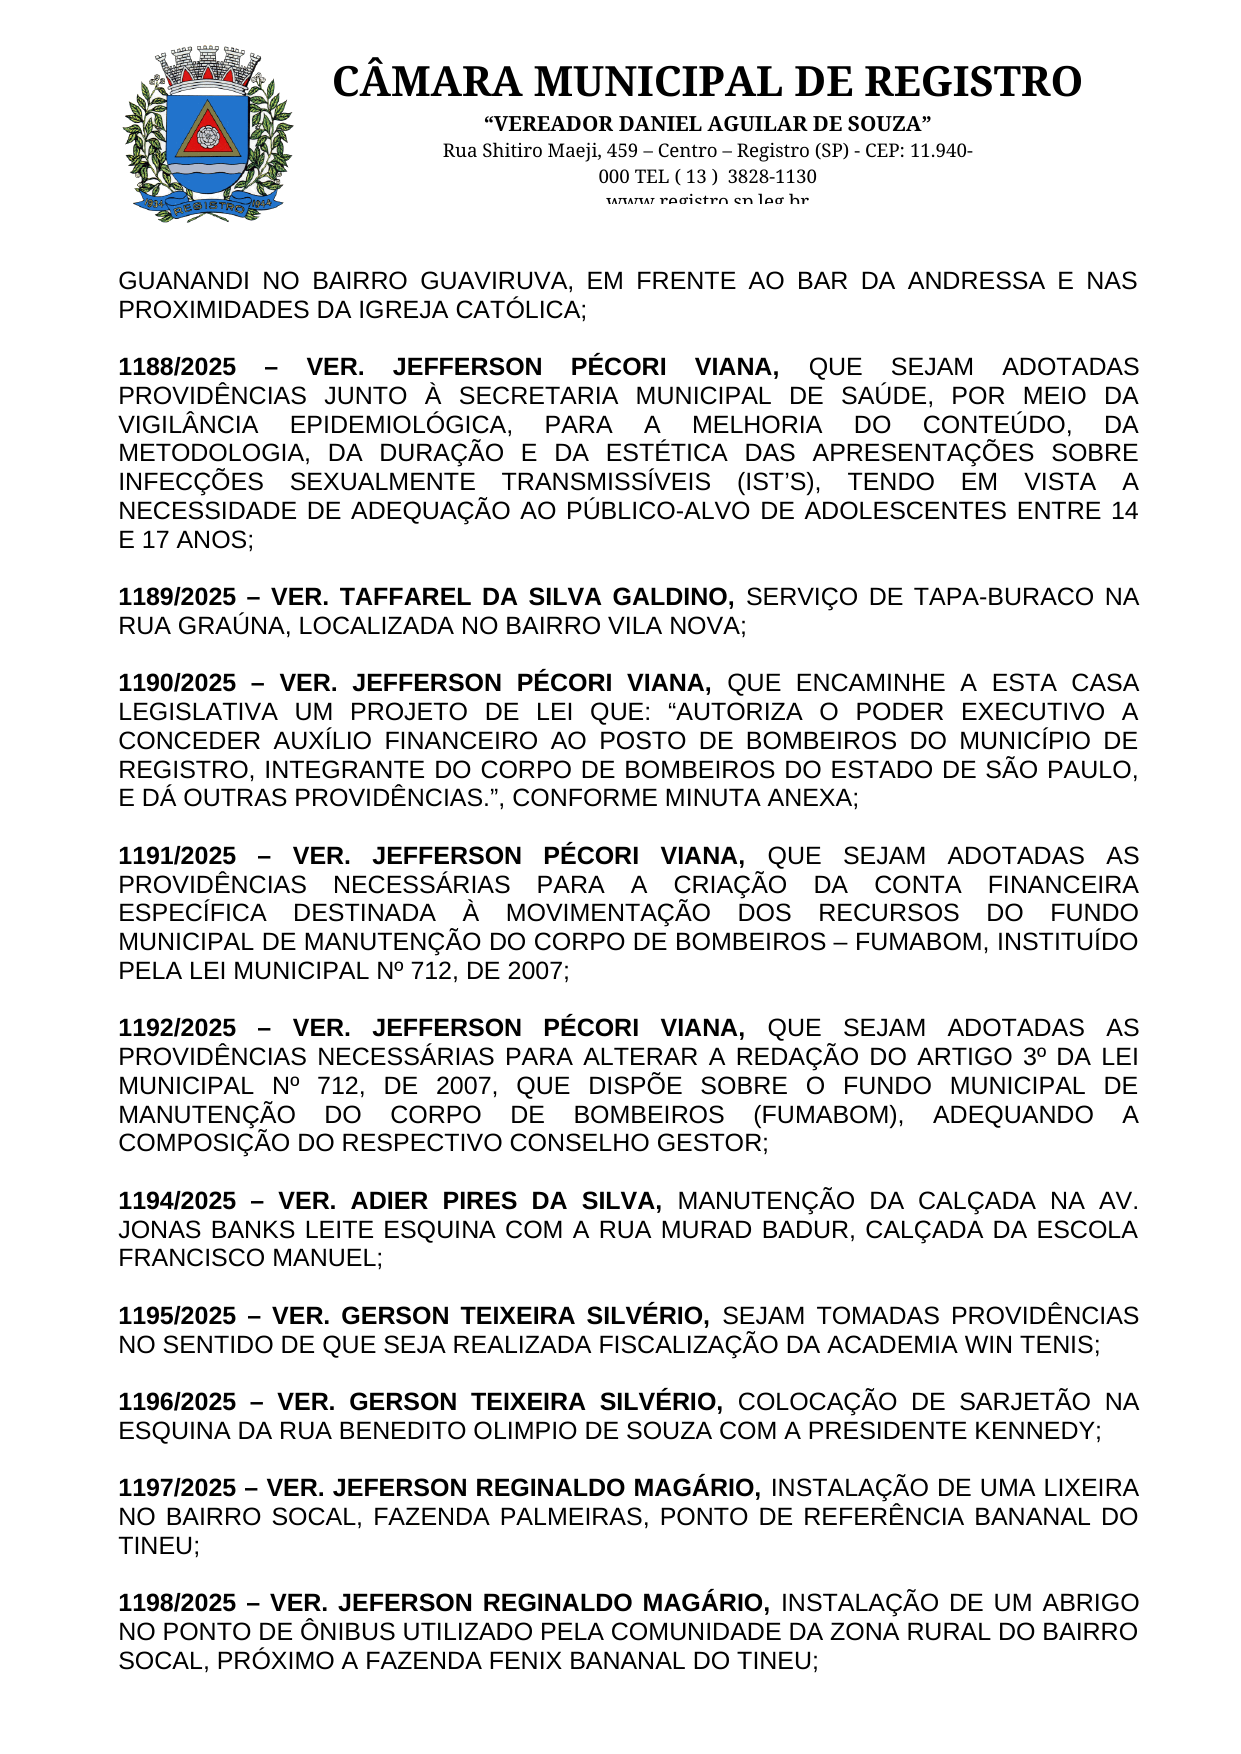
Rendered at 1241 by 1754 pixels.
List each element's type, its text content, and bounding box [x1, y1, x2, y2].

text 1189/2025 – VER. TAFFAREL DA SILVA GALDINO, SERVIÇO DE TAPA-BURACO NA RUA GRAÚNA, LOCALIZADA NO BAIRRO VILA NOVA; [118, 582, 1140, 639]
text GUANANDI NO BAIRRO GUAVIRUVA, EM FRENTE AO BAR DA ANDRESSA E NAS PROXIMIDADES DA IGREJA CATÓLICA; [118, 266, 1140, 323]
picture [118, 39, 298, 228]
text 1196/2025 – VER. GERSON TEIXEIRA SILVÉRIO, COLOCAÇÃO DE SARJETÃO NA ESQUINA DA RUA BENEDITO OLIMPIO DE SOUZA COM A PRESIDENTE KENNEDY; [118, 1387, 1140, 1444]
text 1192/2025 – VER. JEFFERSON PÉCORI VIANA, QUE SEJAM ADOTADAS AS PROVIDÊNCIAS NECESSÁRIAS PARA ALTERAR A REDAÇÃO DO ARTIGO 3º DA LEI MUNICIPAL Nº 712, DE 2007, QUE DISPÕE SOBRE O FUNDO MUNICIPAL DE MANUTENÇÃO DO CORPO DE BOMBEIROS (FUMABOM), ADEQUANDO A COMPOSIÇÃO DO RESPECTIVO CONSELHO GESTOR; [118, 1013, 1140, 1157]
text 1194/2025 – VER. ADIER PIRES DA SILVA, MANUTENÇÃO DA CALÇADA NA AV. JONAS BANKS LEITE ESQUINA COM A RUA MURAD BADUR, CALÇADA DA ESCOLA FRANCISCO MANUEL; [118, 1186, 1140, 1272]
text 1191/2025 – VER. JEFFERSON PÉCORI VIANA, QUE SEJAM ADOTADAS AS PROVIDÊNCIAS NECESSÁRIAS PARA A CRIAÇÃO DA CONTA FINANCEIRA ESPECÍFICA DESTINADA À MOVIMENTAÇÃO DOS RECURSOS DO FUNDO MUNICIPAL DE MANUTENÇÃO DO CORPO DE BOMBEIROS – FUMABOM, INSTITUÍDO PELA LEI MUNICIPAL Nº 712, DE 2007; [118, 841, 1140, 984]
text 1195/2025 – VER. GERSON TEIXEIRA SILVÉRIO, SEJAM TOMADAS PROVIDÊNCIAS NO SENTIDO DE QUE SEJA REALIZADA FISCALIZAÇÃO DA ACADEMIA WIN TENIS; [118, 1301, 1140, 1358]
text 1197/2025 – VER. JEFERSON REGINALDO MAGÁRIO, INSTALAÇÃO DE UMA LIXEIRA NO BAIRRO SOCAL, FAZENDA PALMEIRAS, PONTO DE REFERÊNCIA BANANAL DO TINEU; [118, 1473, 1140, 1559]
text 1198/2025 – VER. JEFERSON REGINALDO MAGÁRIO, INSTALAÇÃO DE UM ABRIGO NO PONTO DE ÔNIBUS UTILIZADO PELA COMUNIDADE DA ZONA RURAL DO BAIRRO SOCAL, PRÓXIMO A FAZENDA FENIX BANANAL DO TINEU; [118, 1588, 1140, 1674]
text 1188/2025 – VER. JEFFERSON PÉCORI VIANA, QUE SEJAM ADOTADAS PROVIDÊNCIAS JUNTO À SECRETARIA MUNICIPAL DE SAÚDE, POR MEIO DA VIGILÂNCIA EPIDEMIOLÓGICA, PARA A MELHORIA DO CONTEÚDO, DA METODOLOGIA, DA DURAÇÃO E DA ESTÉTICA DAS APRESENTAÇÕES SOBRE INFECÇÕES SEXUALMENTE TRANSMISSÍVEIS (IST’S), TENDO EM VISTA A NECESSIDADE DE ADEQUAÇÃO AO PÚBLICO-ALVO DE ADOLESCENTES ENTRE 14 E 17 ANOS; [118, 352, 1140, 553]
text 1190/2025 – VER. JEFFERSON PÉCORI VIANA, QUE ENCAMINHE A ESTA CASA LEGISLATIVA UM PROJETO DE LEI QUE: “AUTORIZA O PODER EXECUTIVO A CONCEDER AUXÍLIO FINANCEIRO AO POSTO DE BOMBEIROS DO MUNICÍPIO DE REGISTRO, INTEGRANTE DO CORPO DE BOMBEIROS DO ESTADO DE SÃO PAULO, E DÁ OUTRAS PROVIDÊNCIAS.”, CONFORME MINUTA ANEXA; [118, 668, 1140, 812]
